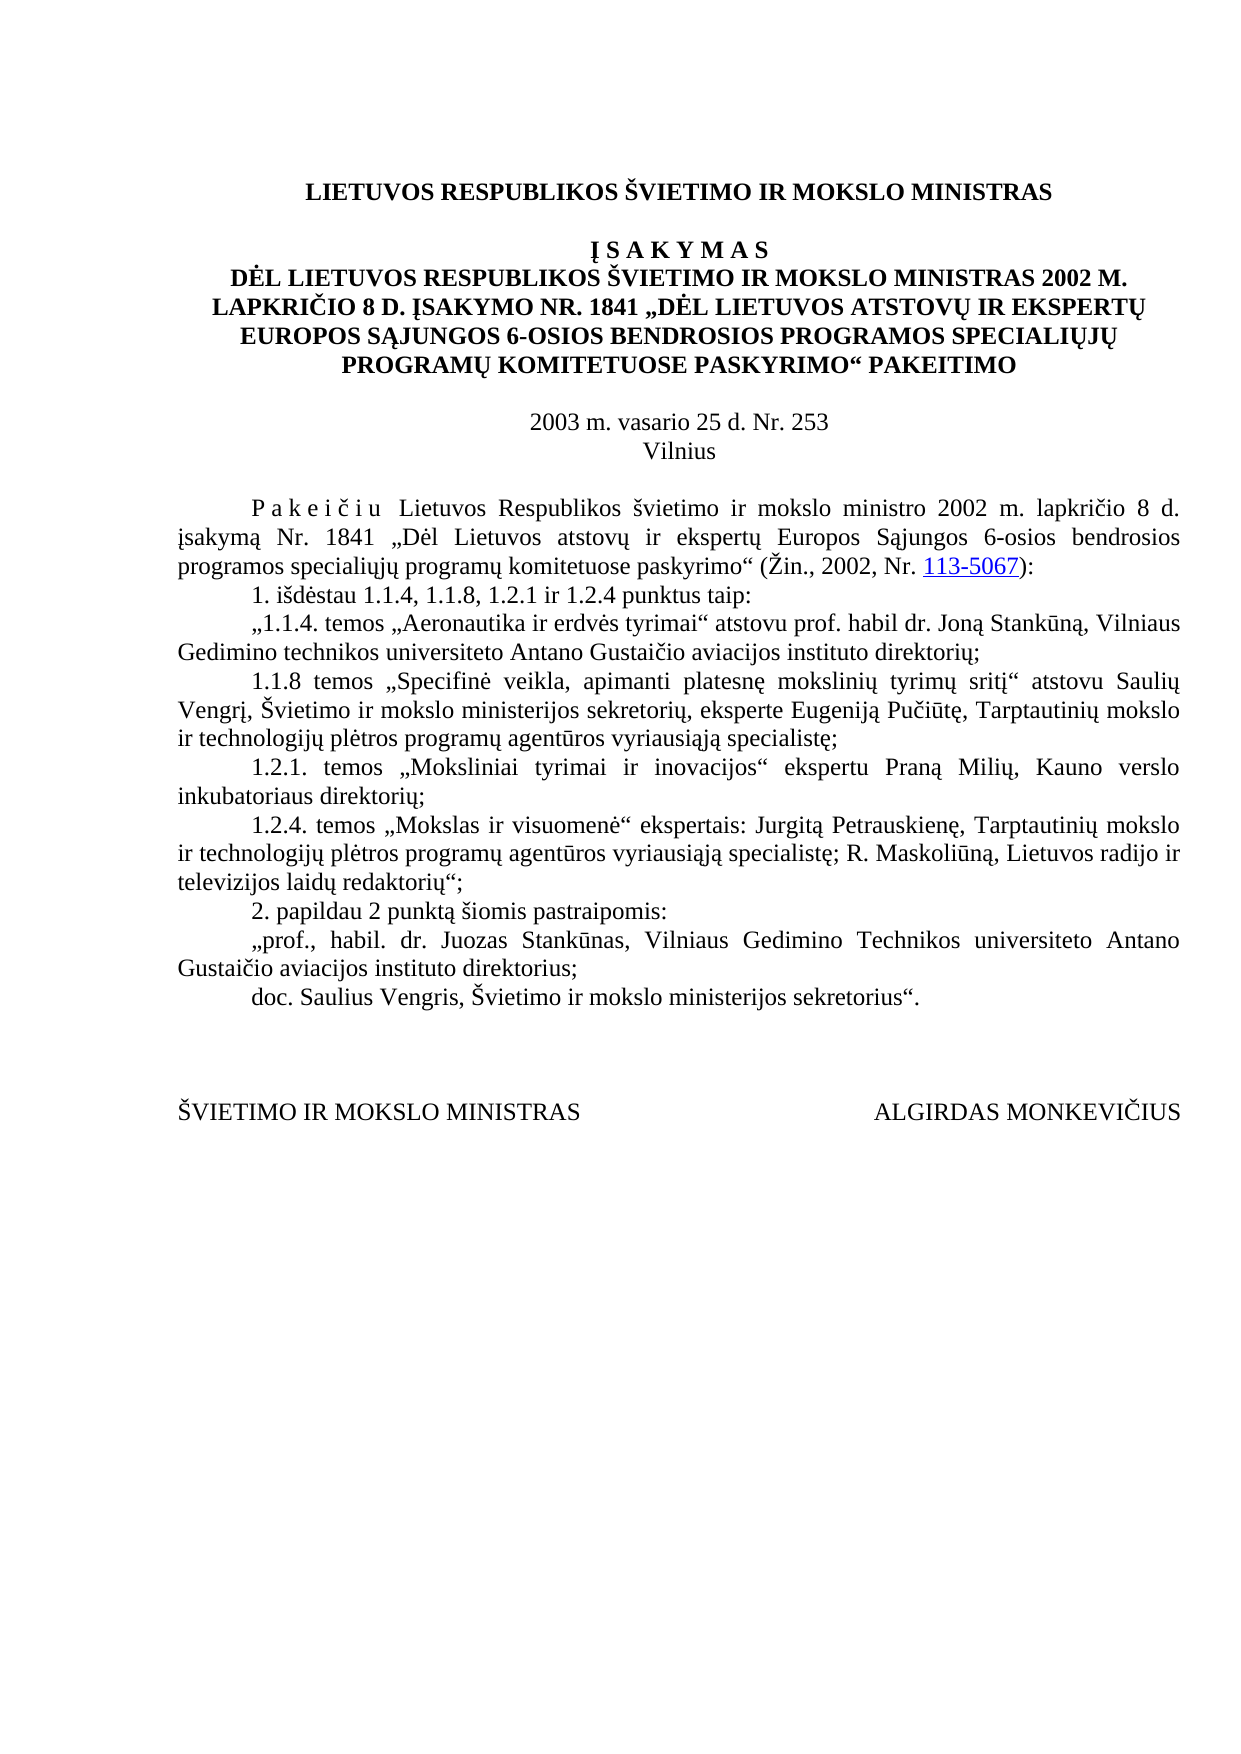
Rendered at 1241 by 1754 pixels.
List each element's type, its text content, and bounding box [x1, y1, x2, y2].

text DĖL LIETUVOS RESPUBLIKOS ŠVIETIMO IR MOKSLO MINISTRAS 2002 M. LAPKRIČIO 8 D. ĮSAKYMO NR. 1841 „DĖL LIETUVOS ATSTOVŲ IR EKSPERTŲ EUROPOS SĄJUNGOS 6-OSIOS BENDROSIOS PROGRAMOS SPECIALIŲJŲ PROGRAMŲ KOMITETUOSE PASKYRIMO“ PAKEITIMO [177, 263, 1181, 378]
text 1. išdėstau 1.1.4, 1.1.8, 1.2.1 ir 1.2.4 punktus taip: [177, 580, 1181, 608]
text Vilnius [177, 436, 1181, 465]
text Pakeičiu Lietuvos Respublikos švietimo ir mokslo ministro 2002 m. lapkričio 8 d. įsakymą Nr. 1841 „Dėl Lietuvos atstovų ir ekspertų Europos Sąjungos 6-osios bendrosios programos specialiųjų programų komitetuose paskyrimo“ (Žin., 2002, Nr. 113-5067): [177, 493, 1181, 580]
text doc. Saulius Vengris, Švietimo ir mokslo ministerijos sekretorius“. [177, 982, 1181, 1011]
text „1.1.4. temos „Aeronautika ir erdvės tyrimai“ atstovu prof. habil dr. Joną Stankūną, Vilniaus Gedimino technikos universiteto Antano Gustaičio aviacijos instituto direktorių; [177, 608, 1181, 666]
text ŠVIETIMO IR MOKSLO MINISTRAS ALGIRDAS MONKEVIČIUS [177, 1097, 1181, 1126]
text „prof., habil. dr. Juozas Stankūnas, Vilniaus Gedimino Technikos universiteto Antano Gustaičio aviacijos instituto direktorius; [177, 925, 1181, 982]
text 2003 m. vasario 25 d. Nr. 253 [177, 407, 1181, 436]
text 1.1.8 temos „Specifinė veikla, apimanti platesnę mokslinių tyrimų sritį“ atstovu Saulių Vengrį, Švietimo ir mokslo ministerijos sekretorių, eksperte Eugeniją Pučiūtę, Tarptautinių mokslo ir technologijų plėtros programų agentūros vyriausiąją specialistę; [177, 666, 1181, 752]
text 1.2.4. temos „Mokslas ir visuomenė“ ekspertais: Jurgitą Petrauskienę, Tarptautinių mokslo ir technologijų plėtros programų agentūros vyriausiąją specialistę; R. Maskoliūną, Lietuvos radijo ir televizijos laidų redaktorių“; [177, 810, 1181, 896]
text Į S A K Y M A S [177, 235, 1181, 263]
text 2. papildau 2 punktą šiomis pastraipomis: [177, 896, 1181, 925]
text LIETUVOS RESPUBLIKOS ŠVIETIMO IR MOKSLO MINISTRAS [177, 177, 1181, 206]
text 1.2.1. temos „Moksliniai tyrimai ir inovacijos“ ekspertu Praną Milių, Kauno verslo inkubatoriaus direktorių; [177, 752, 1181, 810]
